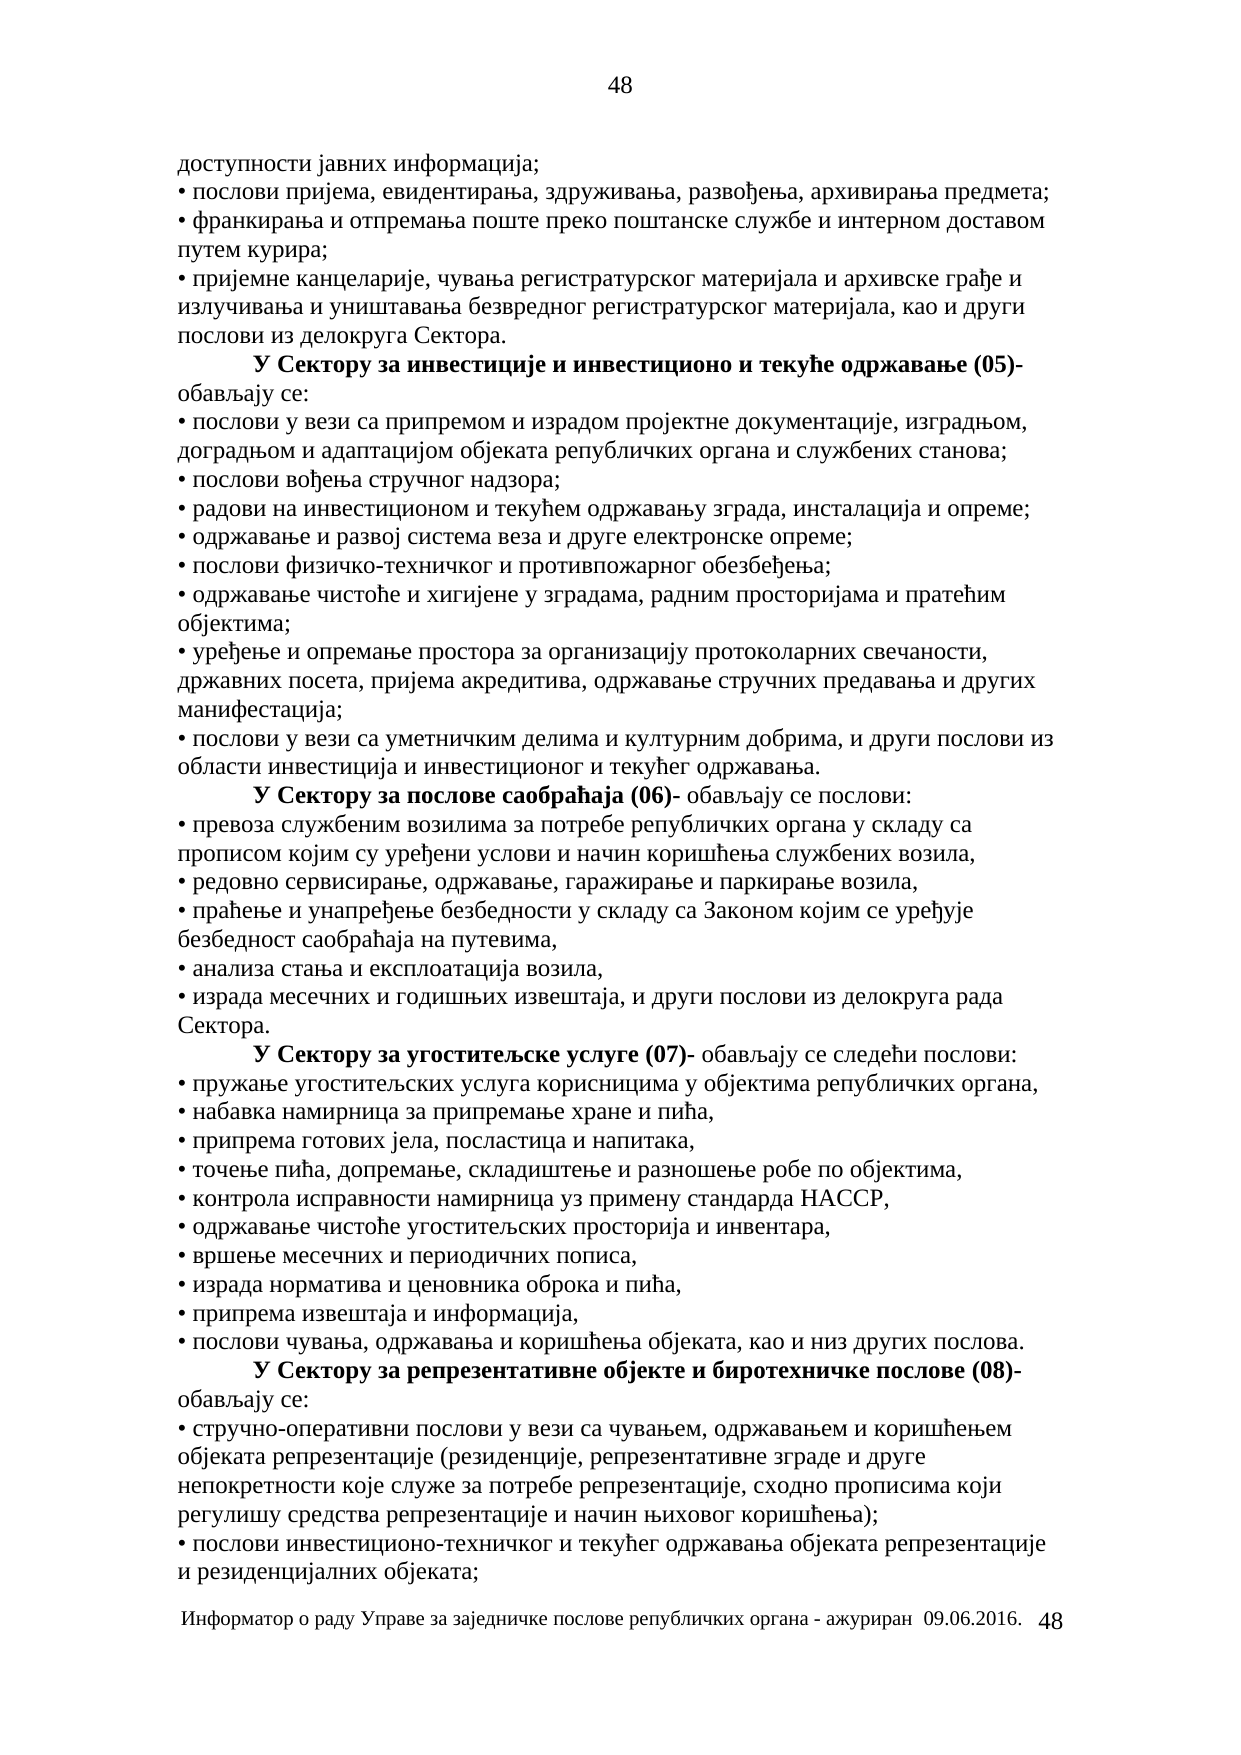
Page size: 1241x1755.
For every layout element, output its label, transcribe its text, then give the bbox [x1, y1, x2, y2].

text доступности јавних информација; • послови пријема, евидентирања, здруживања, развођења, архивирања предмета; • франкирања и отпремања поште преко поштанске службе и интерном доставом путем курира; • пријемне канцеларије, чувања регистратурског материјала и архивске грађе и излучивања и уништавања безвредног регистратурског материјала, као и други послови из делокруга Сектора. У Сектору за инвестиције и инвестиционо и текуће одржавање (05)- обављају се: • послови у вези са припремом и израдом пројектне документације, изградњом, доградњом и адаптацијом објеката републичких органа и службених станова; • послови вођења стручног надзора; • радови на инвестиционом и текућем одржавању зграда, инсталација и опреме; • одржавање и развој система веза и друге електронске опреме; • послови физичко-техничког и противпожарног обезбеђења; • одржавање чистоће и хигијене у зградама, радним просторијама и пратећим објектима; • уређење и опремање простора за организацију протоколарних свечаности, државних посета, пријема акредитива, одржавање стручних предавања и других манифестација; • послови у вези са уметничким делима и културним добрима, и други послови из области инвестиција и инвестиционог и текућег одржавања. У Сектору за послове саобраћаја (06)- обављају се послови: • превоза службеним возилима за потребе републичких органа у складу са прописом којим су уређени услови и начин коришћења службених возила, • редовно сервисирање, одржавање, гаражирање и паркирање возила, • праћење и унапређење безбедности у складу са Законом којим се уређује безбедност саобраћаја на путевима, • анализа стања и експлоатација возила, • израда месечних и годишњих извештаја, и други послови из делокруга рада Сектора. У Сектору за угоститељске услуге (07)- обављају се следећи послови: • пружање угоститељских услуга корисницима у објектима републичких органа, • набавка намирница за припремање хране и пића, • припрема готових јела, посластица и напитака, • точење пића, допремање, складиштење и разношење робе по објектима, • контрола исправности намирница уз примену стандарда НАССР, • одржавање чистоће угоститељских просторија и инвентара, • вршење месечних и периодичних пописа, • израда норматива и ценовника оброка и пића, • припрема извештаја и информација, • послови чувања, одржавања и коришћења објеката, као и низ других послова. У Сектору за репрезентативне објекте и биротехничке послове (08)- обављају се: • стручно-оперативни послови у вези са чувањем, одржавањем и коришћењем објеката репрезентације (резиденције, репрезентативне зграде и друге непокретности које служе за потребе репрезентације, сходно прописима који регулишу средства репрезентације и начин њиховог коришћења); • послови инвестиционо-техничког и текућег одржавања објеката репрезентације и резиденцијалних објеката; [162, 148, 1063, 1585]
